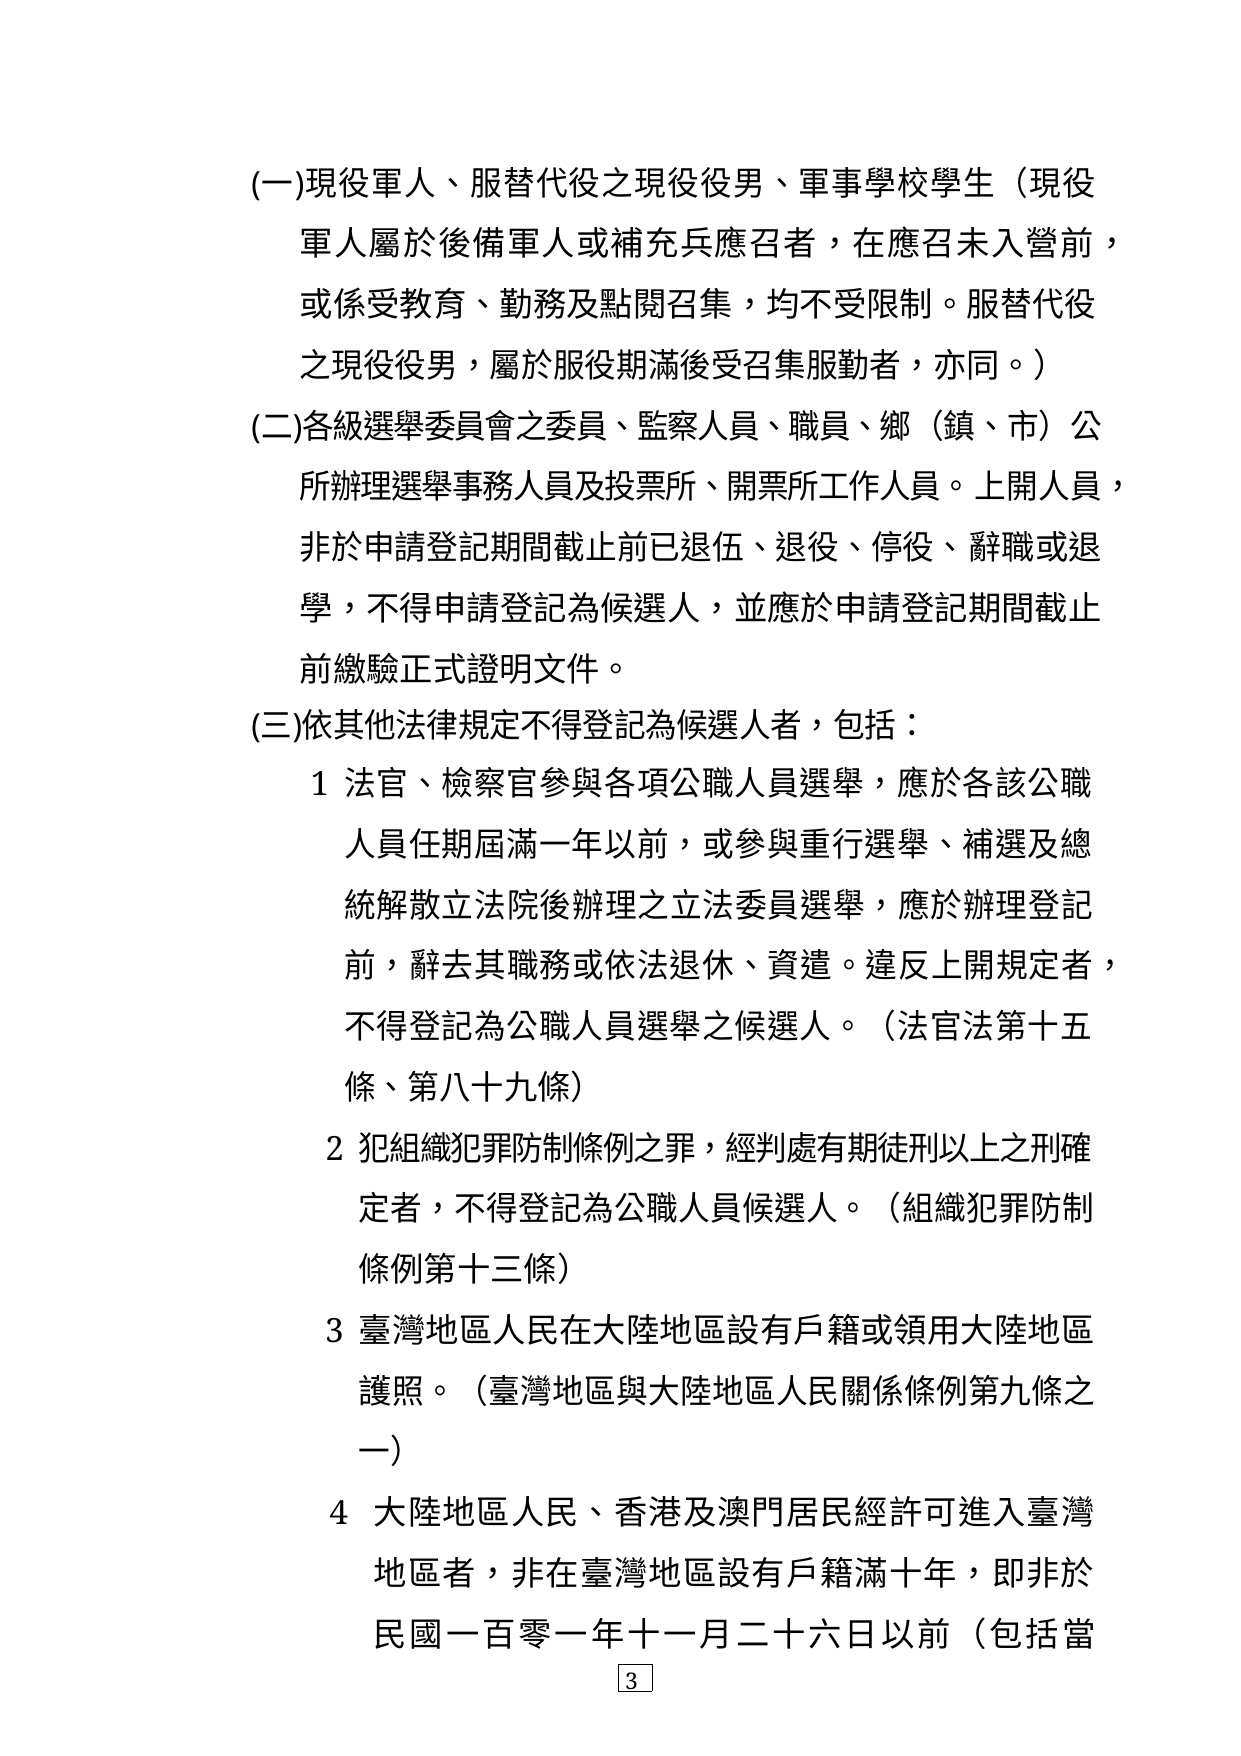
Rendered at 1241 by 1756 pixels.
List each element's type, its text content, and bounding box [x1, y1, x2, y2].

list 大陸地區人民、香港及澳門居民經許可進入臺灣地區者，非在臺灣地區設有戶籍滿十年，即非於民國一百零一年十一月二十六日以前（包括當日）在臺灣地區設有戶籍者，不得登記為候選人。香港或澳門居民如於香港或澳門分別於英國及葡萄牙結束其治理前，取得華僑身分者及其符合中華民國國籍取得要件之配偶及子女經許可進入臺灣地區者，非在臺灣地區設有戶籍滿一年，即非於民國一百十年十一月二十六日以前（包括當日）設有戶籍者，不得登記為候選人。（臺灣地區與大陸地區人民關係條例第二十一條、香港澳門關係條例第十六條） [329, 1486, 1096, 1656]
text (三)依其他法律規定不得登記為候選人者，包括： [251, 703, 1121, 746]
text (一)現役軍人、服替代役之現役役男、軍事學校學生（現役軍人屬於後備軍人或補充兵應召者，在應召未入營前，或係受教育、勤務及點閱召集，均不受限制。服替代役之現役役男，屬於服役期滿後受召集服勤者，亦同。） [251, 156, 1096, 387]
list 犯組織犯罪防制條例之罪，經判處有期徒刑以上之刑確定者，不得登記為公職人員候選人。（組織犯罪防制條例第十三條） [325, 1121, 1094, 1291]
text (二)各級選舉委員會之委員、監察人員、職員、鄉（鎮、市）公所辦理選舉事務人員及投票所、開票所工作人員。上開人員，非於申請登記期間截止前已退伍、退役、停役、辭職或退學，不得申請登記為候選人，並應於申請登記期間截止前繳驗正式證明文件。 [251, 399, 1102, 691]
list 臺灣地區人民在大陸地區設有戶籍或領用大陸地區護照。（臺灣地區與大陸地區人民關係條例第九條之一） [325, 1304, 1096, 1473]
list 法官、檢察官參與各項公職人員選舉，應於各該公職人員任期屆滿一年以前，或參與重行選舉、補選及總統解散立法院後辦理之立法委員選舉，應於辦理登記前，辭去其職務或依法退休、資遣。違反上開規定者，不得登記為公職人員選舉之候選人。（法官法第十五條、第八十九條） [310, 757, 1094, 1109]
